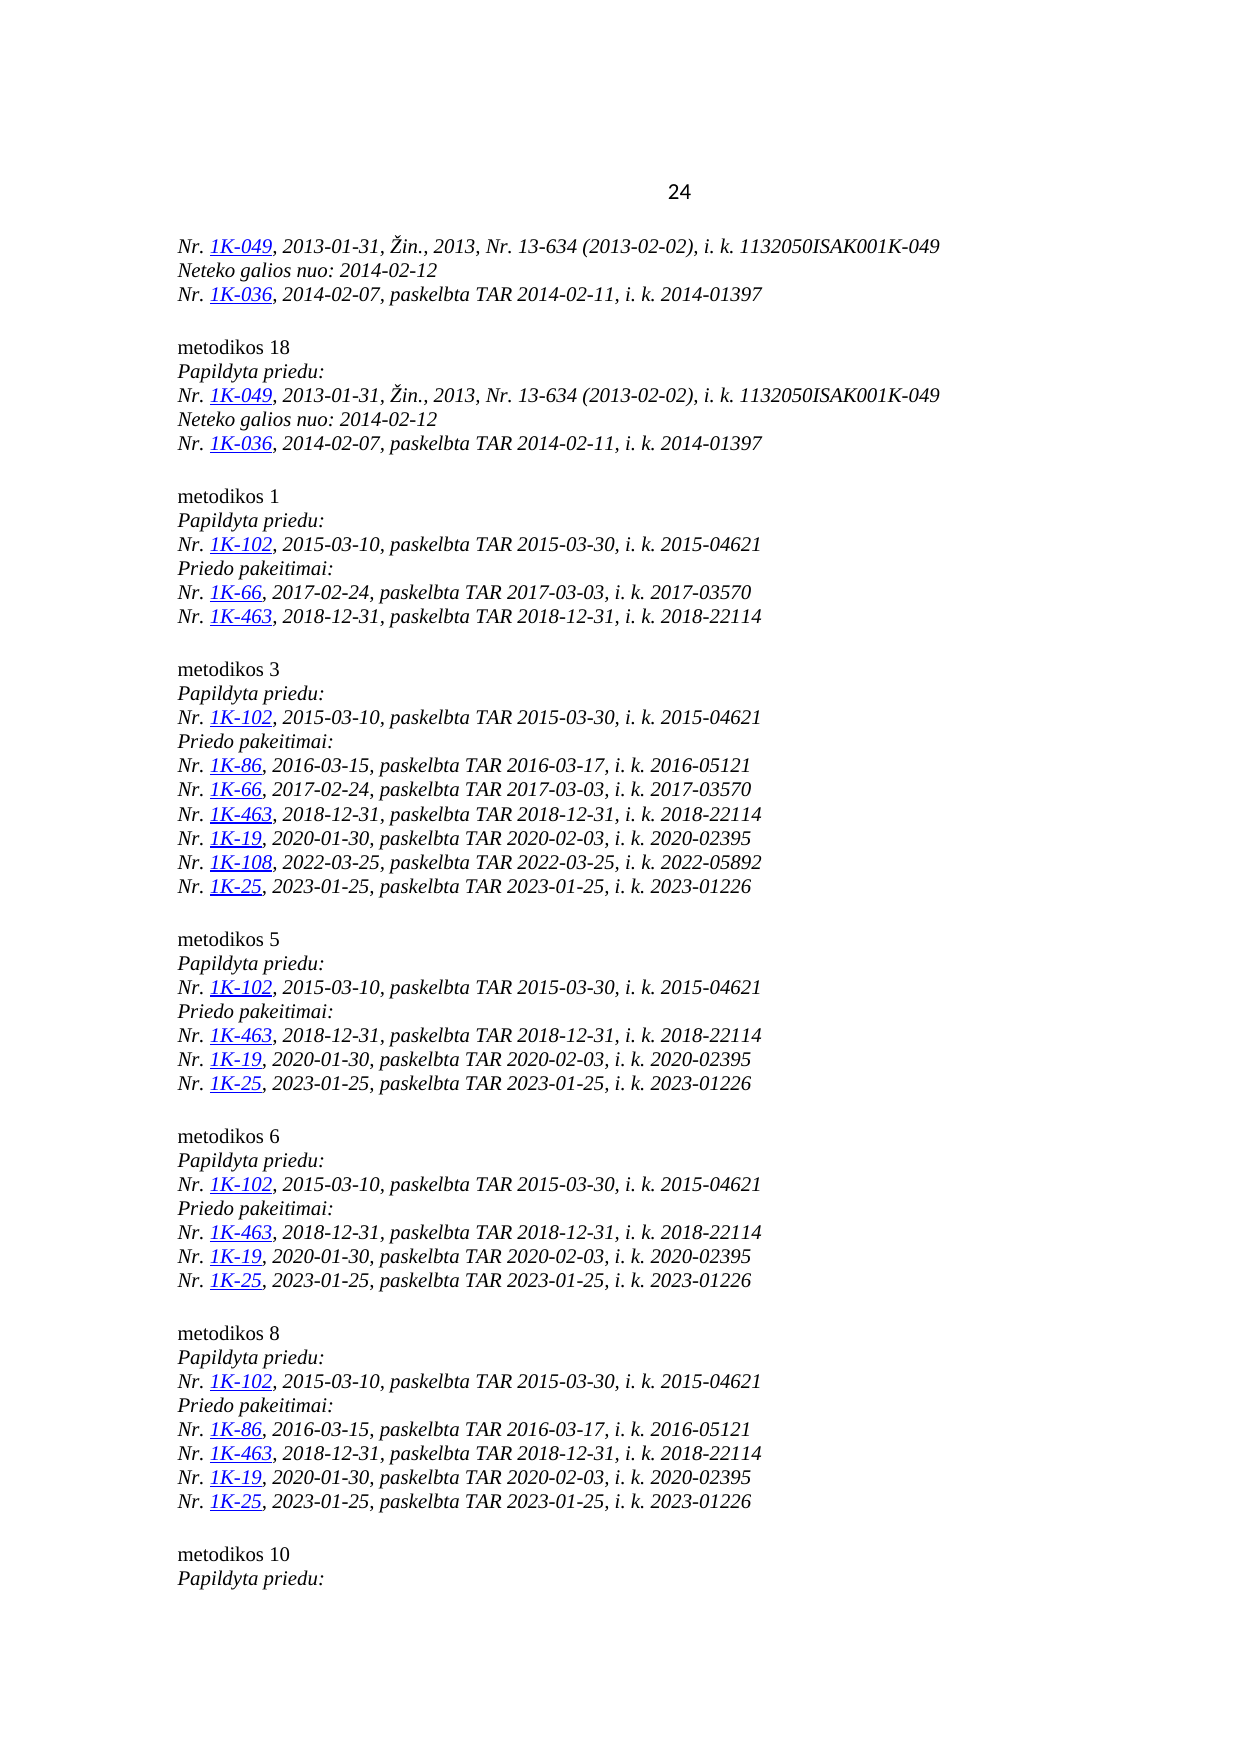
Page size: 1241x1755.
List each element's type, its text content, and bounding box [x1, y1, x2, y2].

text metodikos 3 [177, 657, 1181, 681]
text Papildyta priedu: [177, 1148, 1181, 1172]
text Nr. 1K-463, 2018-12-31, paskelbta TAR 2018-12-31, i. k. 2018-22114 [177, 1023, 1181, 1047]
text Nr. 1K-463, 2018-12-31, paskelbta TAR 2018-12-31, i. k. 2018-22114 [177, 604, 1181, 628]
text Priedo pakeitimai: [177, 1393, 1181, 1417]
text metodikos 18 [177, 335, 1181, 359]
text Nr. 1K-102, 2015-03-10, paskelbta TAR 2015-03-30, i. k. 2015-04621 [177, 1172, 1181, 1196]
text Neteko galios nuo: 2014-02-12 [177, 258, 1181, 282]
text Nr. 1K-036, 2014-02-07, paskelbta TAR 2014-02-11, i. k. 2014-01397 [177, 431, 1181, 455]
text metodikos 1 [177, 484, 1181, 508]
text Papildyta priedu: [177, 508, 1181, 532]
text Papildyta priedu: [177, 1345, 1181, 1369]
text Nr. 1K-25, 2023-01-25, paskelbta TAR 2023-01-25, i. k. 2023-01226 [177, 874, 1181, 898]
text Nr. 1K-66, 2017-02-24, paskelbta TAR 2017-03-03, i. k. 2017-03570 [177, 777, 1181, 801]
text Nr. 1K-86, 2016-03-15, paskelbta TAR 2016-03-17, i. k. 2016-05121 [177, 1417, 1181, 1441]
text Nr. 1K-049, 2013-01-31, Žin., 2013, Nr. 13-634 (2013-02-02), i. k. 1132050ISAK001K-049 [177, 234, 1181, 258]
text Nr. 1K-102, 2015-03-10, paskelbta TAR 2015-03-30, i. k. 2015-04621 [177, 705, 1181, 729]
text Nr. 1K-102, 2015-03-10, paskelbta TAR 2015-03-30, i. k. 2015-04621 [177, 974, 1181, 999]
text Papildyta priedu: [177, 681, 1181, 705]
text metodikos 5 [177, 926, 1181, 951]
text Priedo pakeitimai: [177, 556, 1181, 580]
text Neteko galios nuo: 2014-02-12 [177, 407, 1181, 431]
text metodikos 10 [177, 1542, 1181, 1566]
text Papildyta priedu: [177, 359, 1181, 383]
text Nr. 1K-463, 2018-12-31, paskelbta TAR 2018-12-31, i. k. 2018-22114 [177, 1220, 1181, 1244]
text Priedo pakeitimai: [177, 729, 1181, 753]
text Nr. 1K-036, 2014-02-07, paskelbta TAR 2014-02-11, i. k. 2014-01397 [177, 282, 1181, 306]
text Nr. 1K-25, 2023-01-25, paskelbta TAR 2023-01-25, i. k. 2023-01226 [177, 1071, 1181, 1095]
text metodikos 8 [177, 1321, 1181, 1345]
text Nr. 1K-463, 2018-12-31, paskelbta TAR 2018-12-31, i. k. 2018-22114 [177, 1441, 1181, 1465]
text Priedo pakeitimai: [177, 999, 1181, 1023]
text Nr. 1K-66, 2017-02-24, paskelbta TAR 2017-03-03, i. k. 2017-03570 [177, 580, 1181, 604]
text Papildyta priedu: [177, 1566, 1181, 1590]
text Nr. 1K-108, 2022-03-25, paskelbta TAR 2022-03-25, i. k. 2022-05892 [177, 849, 1181, 874]
text Priedo pakeitimai: [177, 1196, 1181, 1220]
text Nr. 1K-19, 2020-01-30, paskelbta TAR 2020-02-03, i. k. 2020-02395 [177, 1465, 1181, 1489]
text Nr. 1K-25, 2023-01-25, paskelbta TAR 2023-01-25, i. k. 2023-01226 [177, 1268, 1181, 1292]
text Nr. 1K-25, 2023-01-25, paskelbta TAR 2023-01-25, i. k. 2023-01226 [177, 1489, 1181, 1513]
text Nr. 1K-19, 2020-01-30, paskelbta TAR 2020-02-03, i. k. 2020-02395 [177, 1047, 1181, 1071]
text Nr. 1K-463, 2018-12-31, paskelbta TAR 2018-12-31, i. k. 2018-22114 [177, 801, 1181, 826]
text metodikos 6 [177, 1124, 1181, 1148]
text Papildyta priedu: [177, 951, 1181, 974]
text Nr. 1K-19, 2020-01-30, paskelbta TAR 2020-02-03, i. k. 2020-02395 [177, 1244, 1181, 1268]
text Nr. 1K-049, 2013-01-31, Žin., 2013, Nr. 13-634 (2013-02-02), i. k. 1132050ISAK001K-049 [177, 383, 1181, 407]
text Nr. 1K-102, 2015-03-10, paskelbta TAR 2015-03-30, i. k. 2015-04621 [177, 1369, 1181, 1393]
text Nr. 1K-19, 2020-01-30, paskelbta TAR 2020-02-03, i. k. 2020-02395 [177, 826, 1181, 849]
text Nr. 1K-86, 2016-03-15, paskelbta TAR 2016-03-17, i. k. 2016-05121 [177, 753, 1181, 777]
text Nr. 1K-102, 2015-03-10, paskelbta TAR 2015-03-30, i. k. 2015-04621 [177, 532, 1181, 556]
